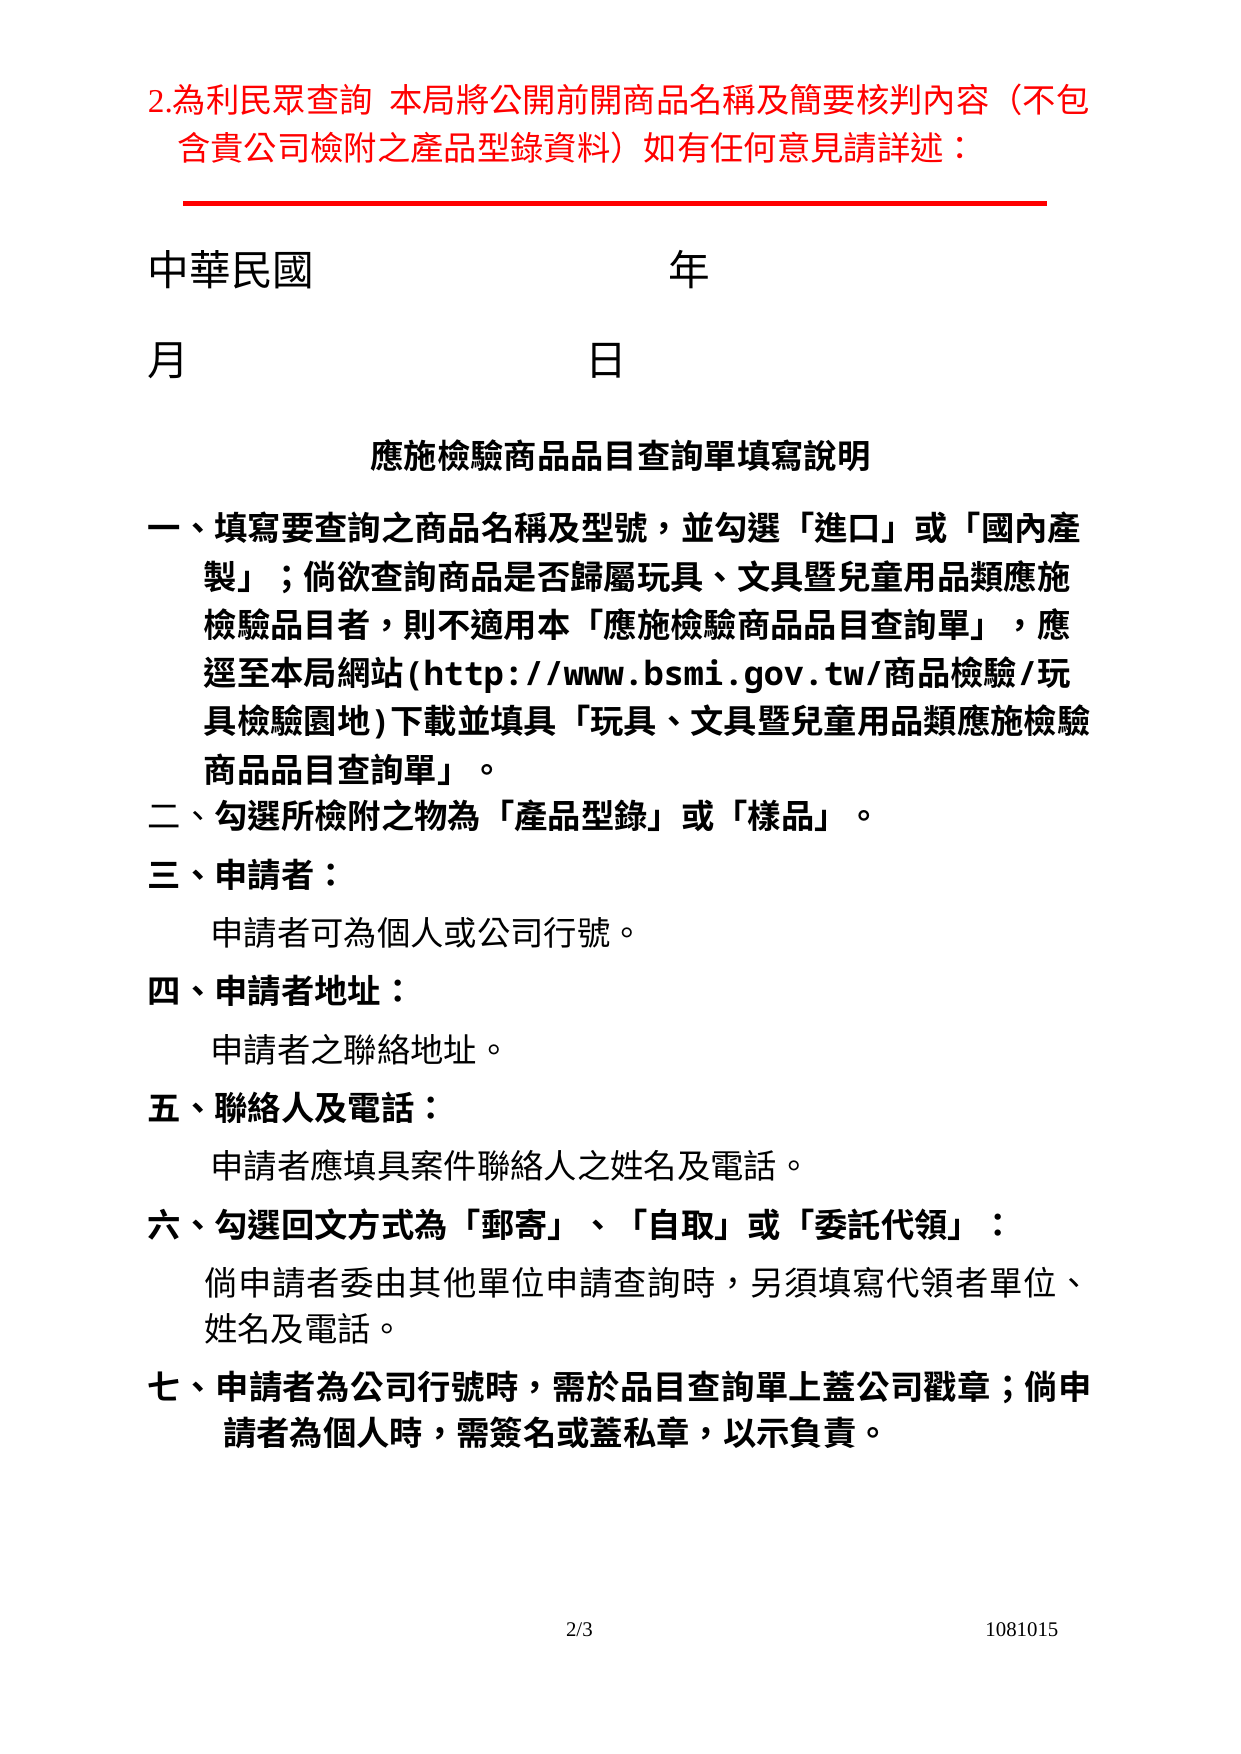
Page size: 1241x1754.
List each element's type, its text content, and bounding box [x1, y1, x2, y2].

text 一、填寫要查詢之商品名稱及型號，並勾選「進口」或「國內產製」；倘欲查詢商品是否歸屬玩具、文具暨兒童用品類應施檢驗品目者，則不適用本「應施檢驗商品品目查詢單」，應逕至本局網站(http://www.bsmi.gov.tw/商品檢驗/玩具檢驗園地)下載並填具「玩具、文具暨兒童用品類應施檢驗商品品目查詢單」。 [148, 502, 1092, 792]
text 倘申請者委由其他單位申請查詢時，另須填寫代領者單位、姓名及電話。 [204, 1259, 1092, 1350]
text 申請者之聯絡地址。 [210, 1025, 1092, 1071]
text 中華民國 年 月 日 [148, 237, 1092, 387]
text 應施檢驗商品品目查詢單填寫說明 [148, 430, 1092, 478]
text 六、勾選回文方式為「郵寄」、「自取」或「委託代領」： [148, 1200, 1092, 1246]
text 七、申請者為公司行號時，需於品目查詢單上蓋公司戳章；倘申請者為個人時，需簽名或蓋私章，以示負責。 [148, 1363, 1092, 1454]
text 二、勾選所檢附之物為「產品型錄」或「樣品」。 [148, 792, 1092, 838]
text 申請者可為個人或公司行號。 [210, 909, 1092, 954]
text 2.為利民眾查詢 本局將公開前開商品名稱及簡要核判內容（不包含貴公司檢附之產品型錄資料）如有任何意見請詳述： [148, 74, 1092, 170]
text 申請者應填具案件聯絡人之姓名及電話。 [210, 1142, 1092, 1188]
text 三、申請者： [148, 850, 1092, 896]
text 四、申請者地址： [148, 967, 1092, 1013]
text 五、聯絡人及電話： [148, 1084, 1092, 1129]
